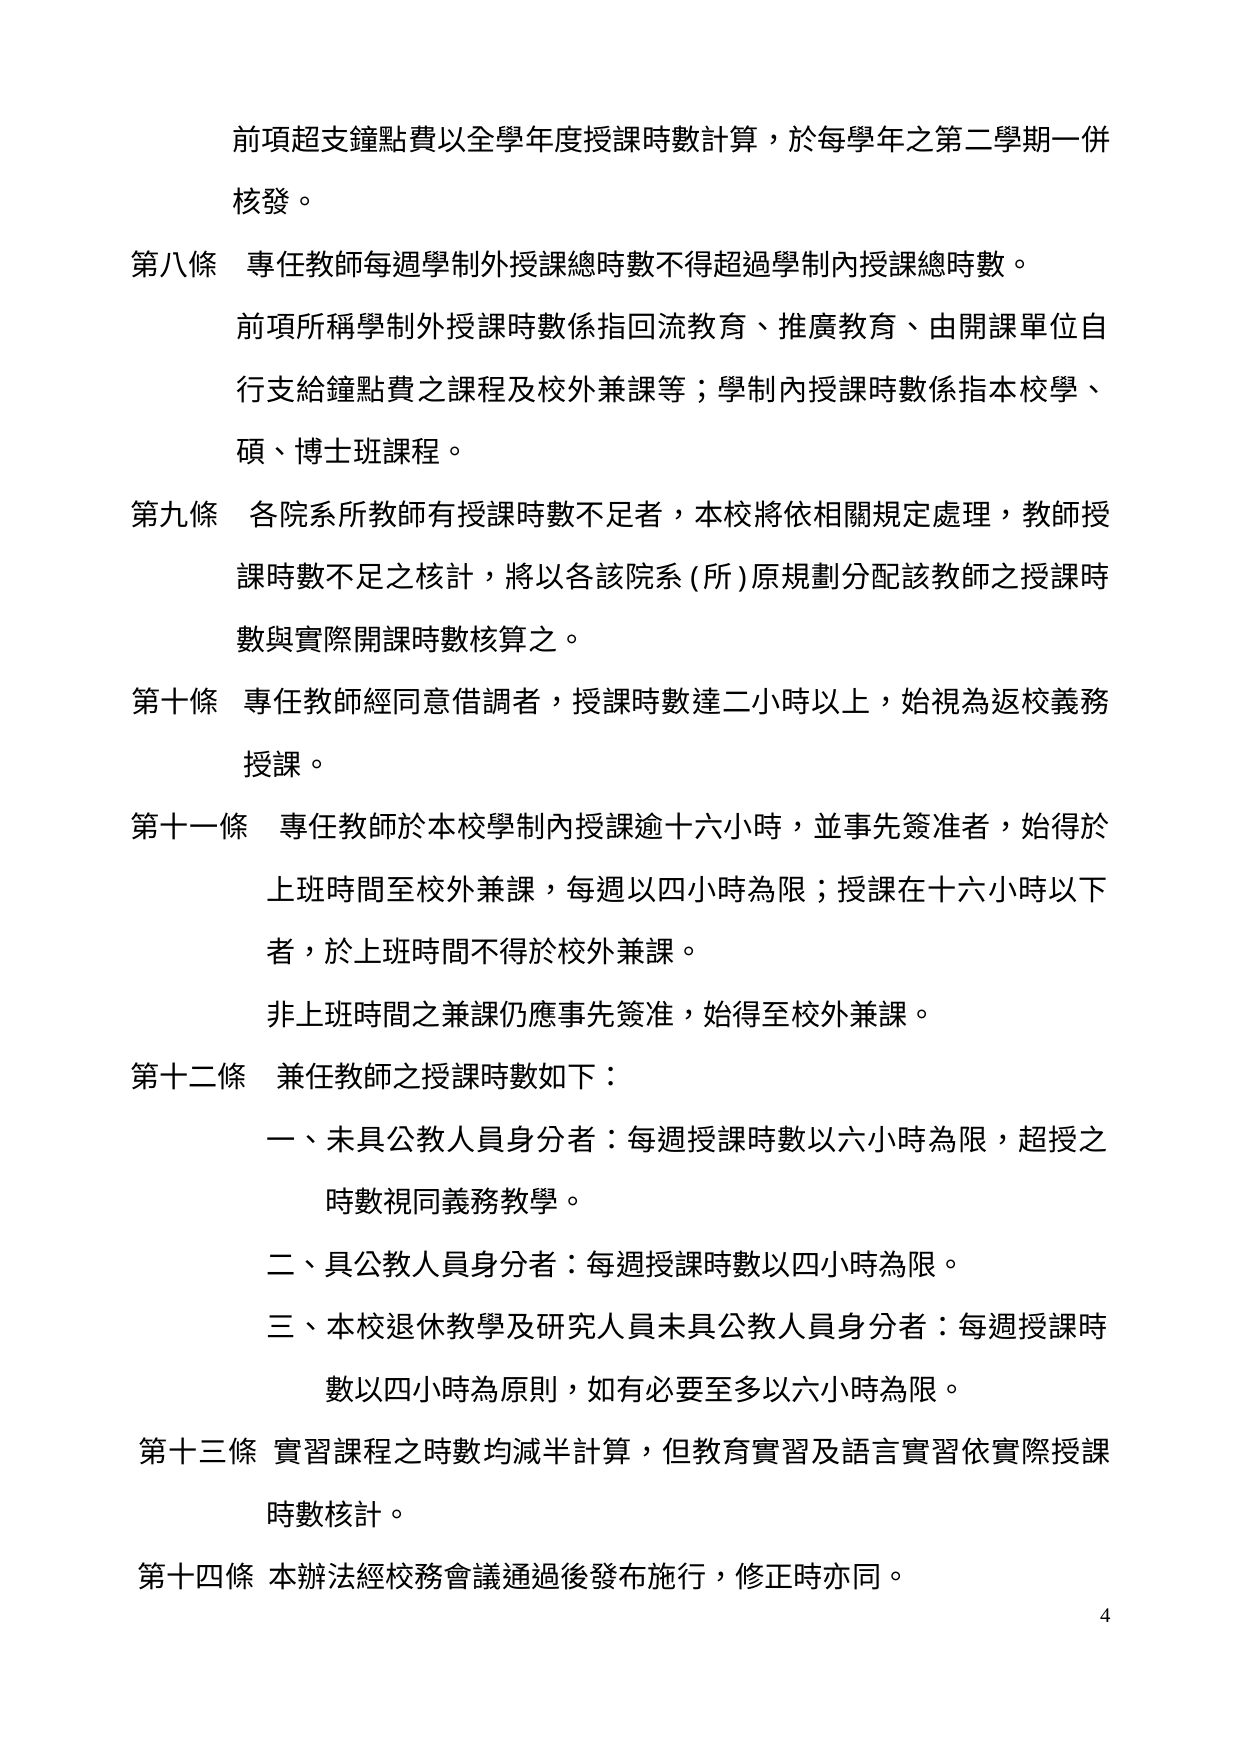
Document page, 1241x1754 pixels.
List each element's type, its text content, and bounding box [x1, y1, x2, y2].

text 第十三條 實習課程之時數均減半計算，但教育實習及語言實習依實際授課時數核計。 [130, 1408, 1110, 1533]
text 第十一條 專任教師於本校學制內授課逾十六小時，並事先簽准者，始得於上班時間至校外兼課，每週以四小時為限；授課在十六小時以下者，於上班時間不得於校外兼課。 [130, 783, 1110, 971]
text 一、未具公教人員身分者：每週授課時數以六小時為限，超授之時數視同義務教學。 [266, 1096, 1110, 1221]
text 前項超支鐘點費以全學年度授課時數計算，於每學年之第二學期一併核發。 [217, 96, 1110, 221]
text 第十二條 兼任教師之授課時數如下： [130, 1033, 1110, 1096]
text 非上班時間之兼課仍應事先簽准，始得至校外兼課。 [266, 971, 1110, 1033]
text 第八條 專任教師每週學制外授課總時數不得超過學制內授課總時數。 [130, 221, 1110, 283]
text 第十四條 本辦法經校務會議通過後發布施行，修正時亦同。 [130, 1533, 1110, 1596]
text 前項所稱學制外授課時數係指回流教育、推廣教育、由開課單位自行支給鐘點費之課程及校外兼課等；學制內授課時數係指本校學、碩、博士班課程。 [236, 283, 1110, 471]
text 第九條 各院系所教師有授課時數不足者，本校將依相關規定處理，教師授課時數不足之核計，將以各該院系(所)原規劃分配該教師之授課時數與實際開課時數核算之。 [130, 471, 1110, 658]
text 二、具公教人員身分者：每週授課時數以四小時為限。 [266, 1221, 1110, 1283]
text 第十條 專任教師經同意借調者，授課時數達二小時以上，始視為返校義務授課。 [131, 658, 1110, 783]
text 三、本校退休教學及研究人員未具公教人員身分者：每週授課時數以四小時為原則，如有必要至多以六小時為限。 [266, 1283, 1110, 1408]
